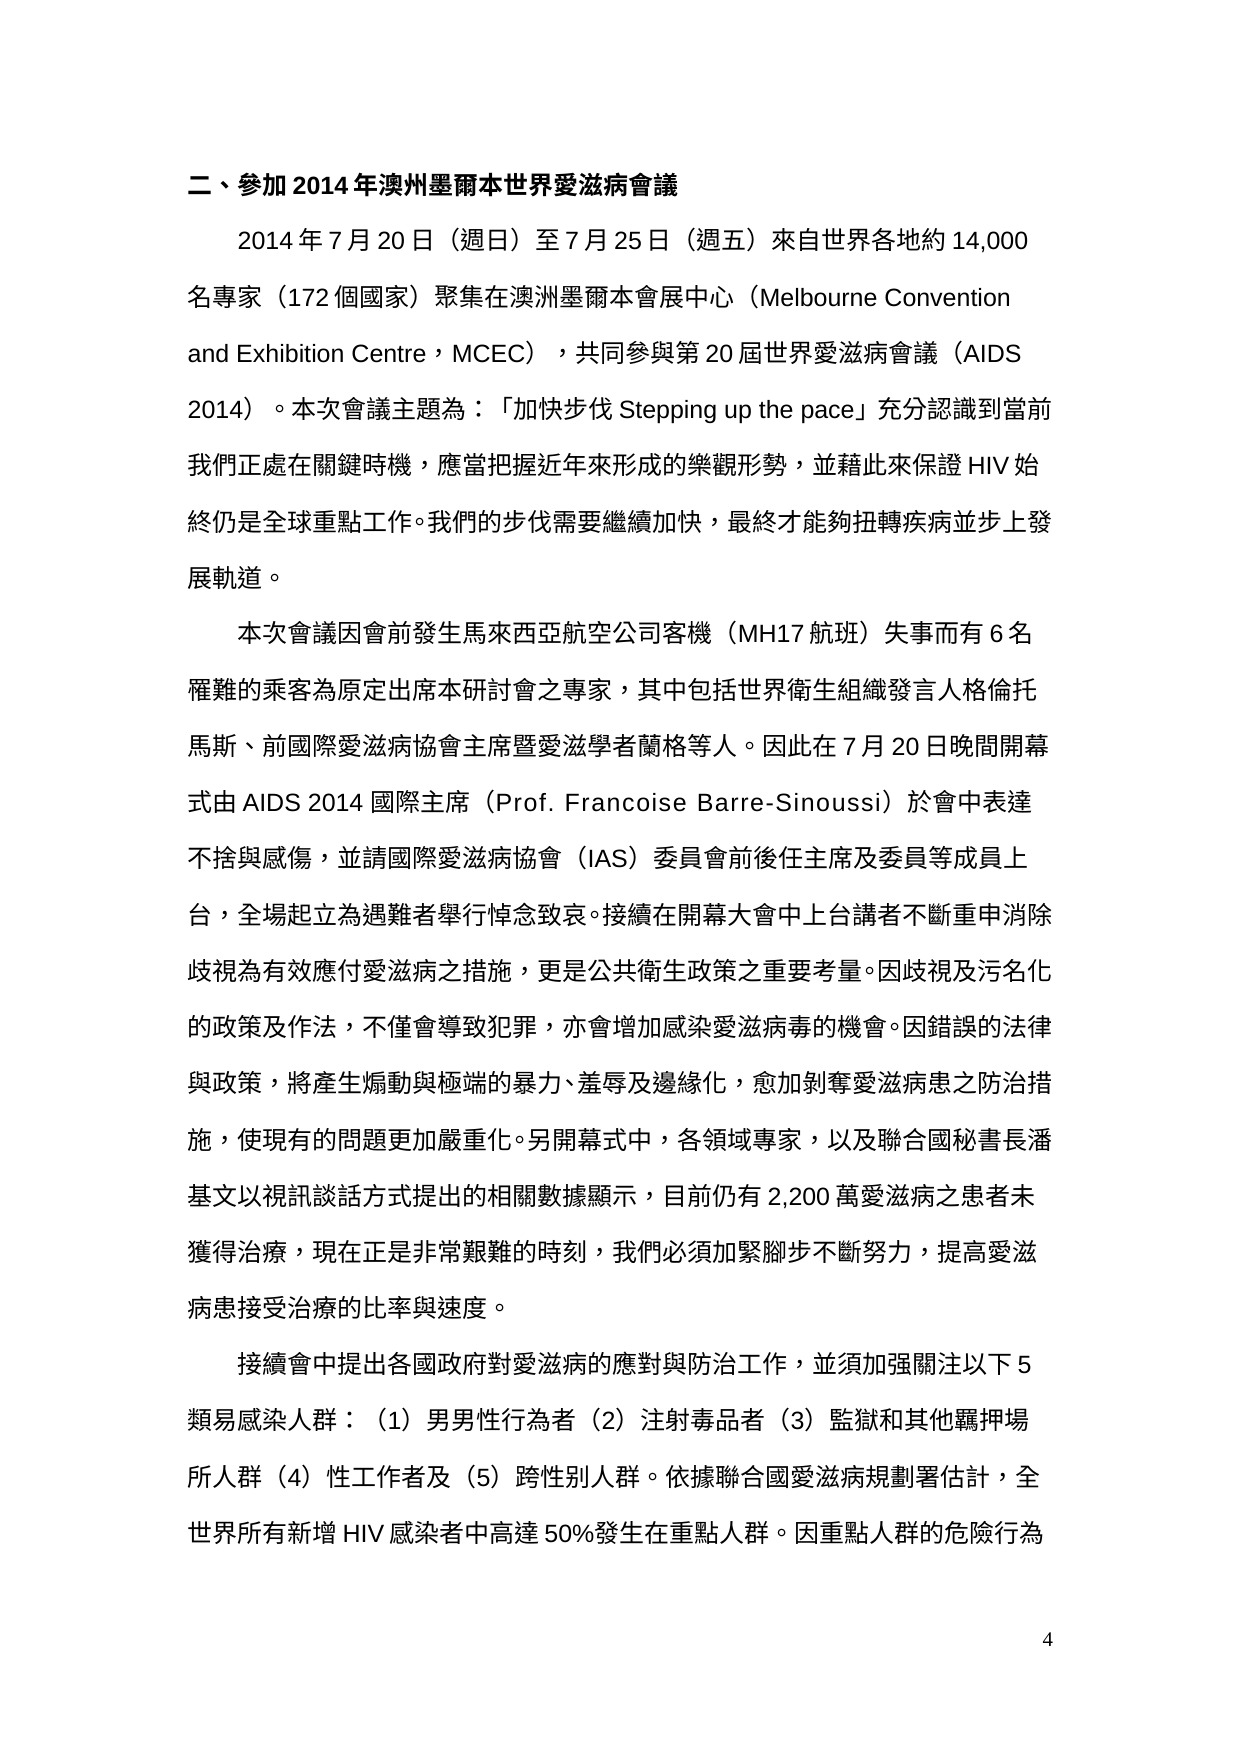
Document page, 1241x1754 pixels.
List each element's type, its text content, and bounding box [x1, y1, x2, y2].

text 2014年7月20日（週日）至7月25日（週五）來自世界各地約14,000名專家（172個國家）聚集在澳洲墨爾本會展中心（Melbourne Convention and Exhibition Centre，MCEC），共同參與第20屆世界愛滋病會議（AIDS 2014）。本次會議主題為：「加快步伐Stepping up the pace」充分認識到當前我們正處在關鍵時機，應當把握近年來形成的樂觀形勢，並藉此來保證HIV始終仍是全球重點工作。我們的步伐需要繼續加快，最終才能夠扭轉疾病並步上發展軌道。 [187, 220, 1053, 595]
text 接續會中提出各國政府對愛滋病的應對與防治工作，並須加强關注以下5類易感染人群：（1）男男性行為者（2）注射毒品者（3）監獄和其他羈押場所人群（4）性工作者及（5）跨性别人群。依據聯合國愛滋病規劃署估計，全世界所有新增HIV感染者中高達50%發生在重點人群。因重點人群的危險行為 [187, 1344, 1053, 1550]
text 本次會議因會前發生馬來西亞航空公司客機（MH17航班）失事而有6名罹難的乘客為原定出席本研討會之專家，其中包括世界衛生組織發言人格倫托馬斯、前國際愛滋病協會主席暨愛滋學者蘭格等人。因此在7月20日晚間開幕式由AIDS 2014 國際主席（Prof. Francoise Barre-Sinoussi）於會中表達不捨與感傷，並請國際愛滋病協會（IAS）委員會前後任主席及委員等成員上台，全場起立為遇難者舉行悼念致哀。接續在開幕大會中上台講者不斷重申消除歧視為有效應付愛滋病之措施，更是公共衛生政策之重要考量。因歧視及污名化的政策及作法，不僅會導致犯罪，亦會增加感染愛滋病毒的機會。因錯誤的法律與政策，將產生煽動與極端的暴力、羞辱及邊緣化，愈加剝奪愛滋病患之防治措施，使現有的問題更加嚴重化。另開幕式中，各領域專家，以及聯合國秘書長潘基文以視訊談話方式提出的相關數據顯示，目前仍有2,200萬愛滋病之患者未獲得治療，現在正是非常艱難的時刻，我們必須加緊腳步不斷努力，提高愛滋病患接受治療的比率與速度。 [187, 613, 1053, 1326]
text 二、參加2014年澳州墨爾本世界愛滋病會議 [187, 164, 1053, 202]
